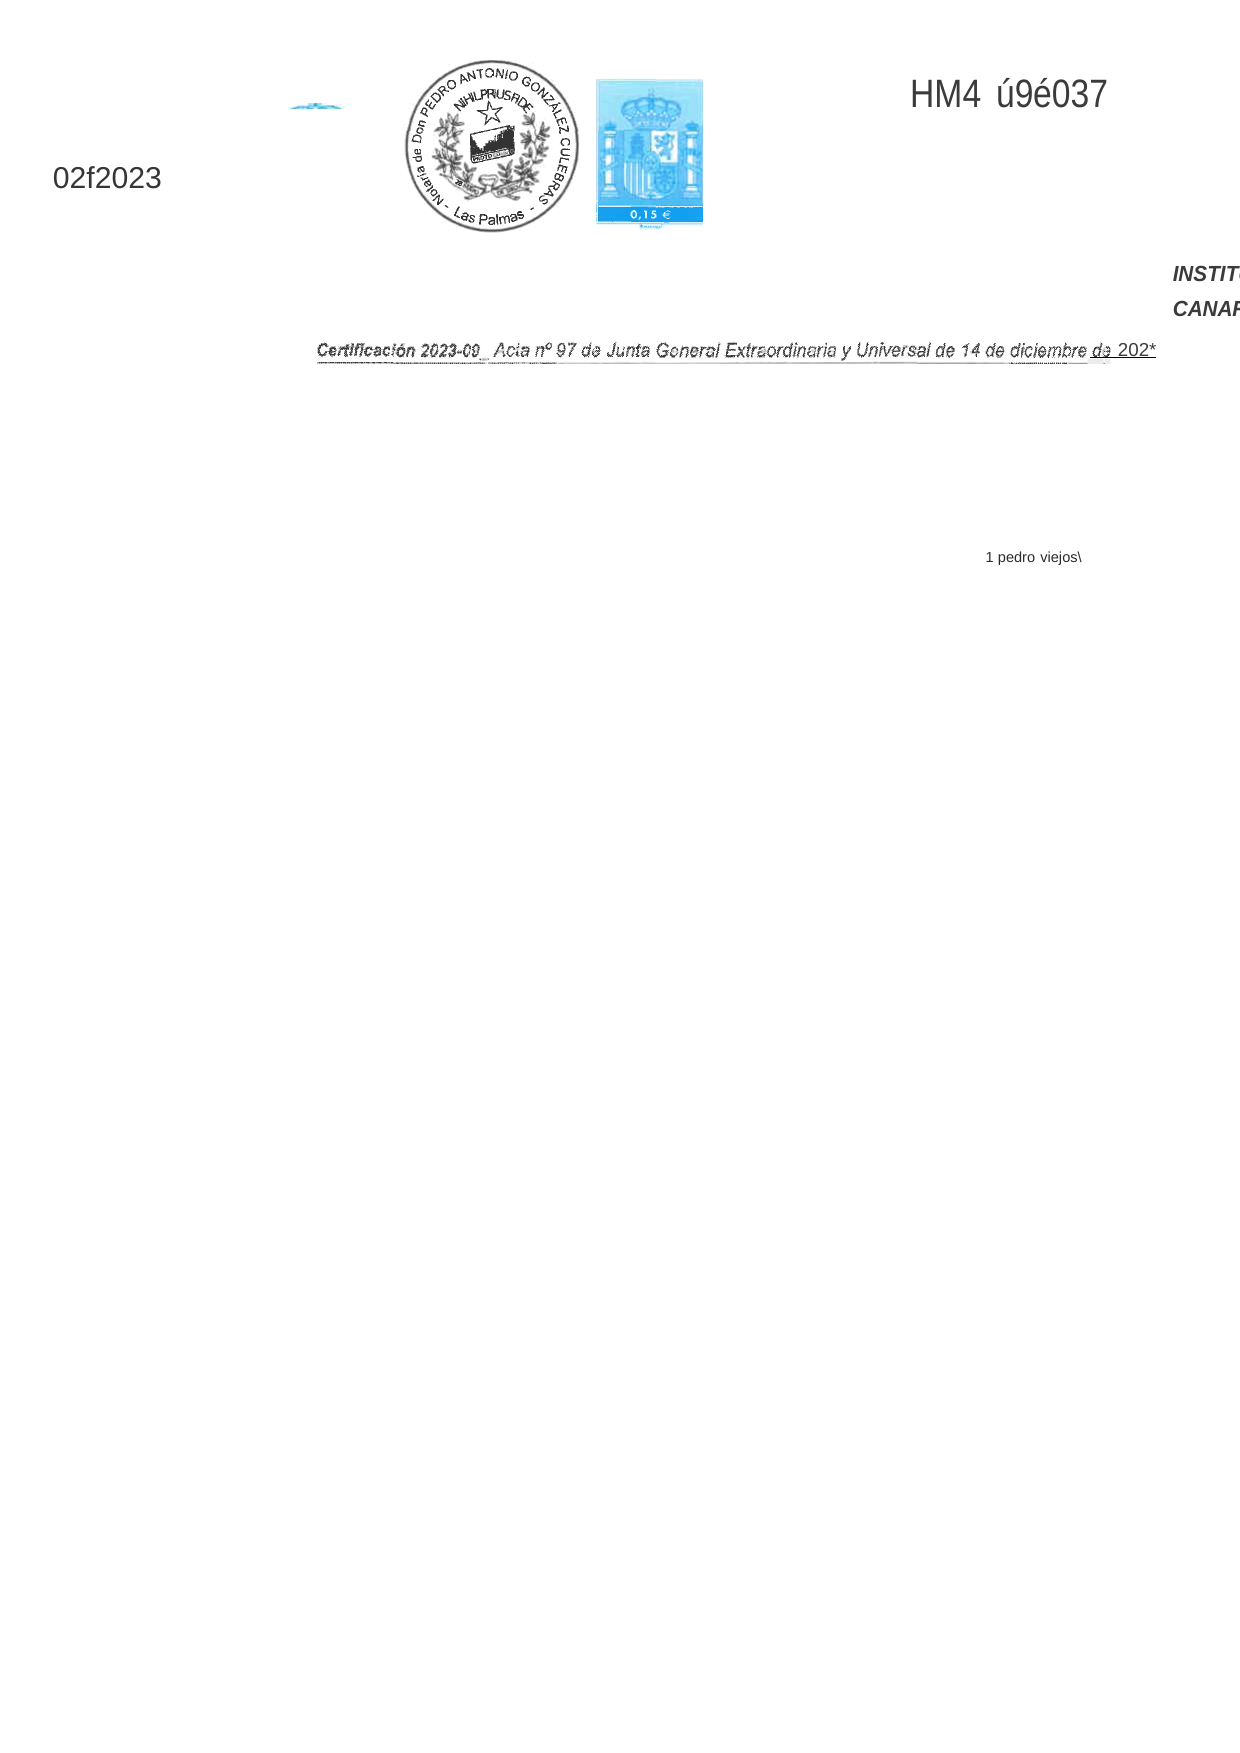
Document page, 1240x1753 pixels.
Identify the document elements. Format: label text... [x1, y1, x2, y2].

text HM4 ú9é037 [910, 70, 1175, 116]
text INSTITUTO TECNOLÓGICO DE CANARIAS, s.A, [1173, 261, 1240, 323]
text 1 pedro viejos\ [985, 549, 1175, 566]
text 02f2023 [53, 160, 404, 194]
text 202* [863, 339, 1156, 357]
text [579, 160, 596, 194]
